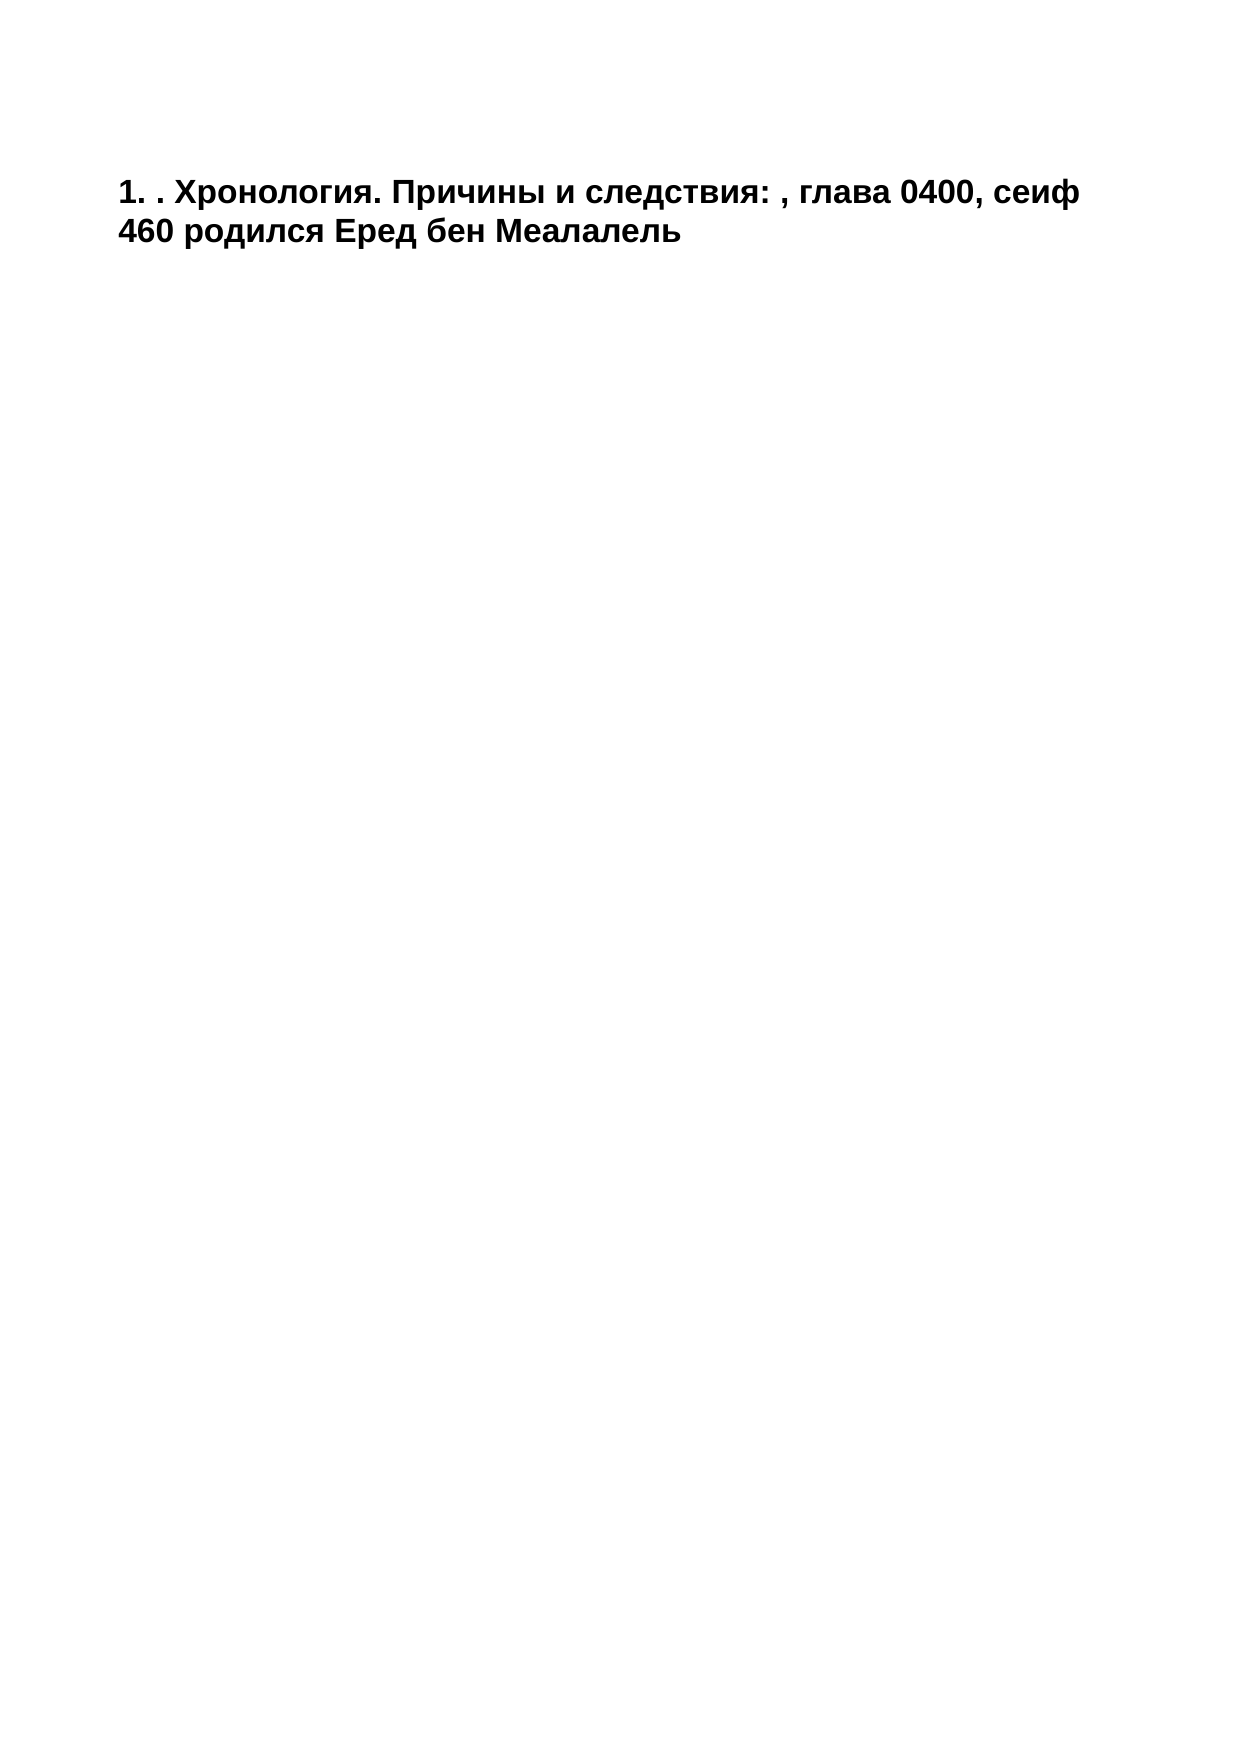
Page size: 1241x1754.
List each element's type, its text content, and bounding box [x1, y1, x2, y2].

subtitle . Хронология. Причины и следствия: , глава 0400, сеиф 460 родился Еред бен Меалалель [118, 147, 1122, 176]
